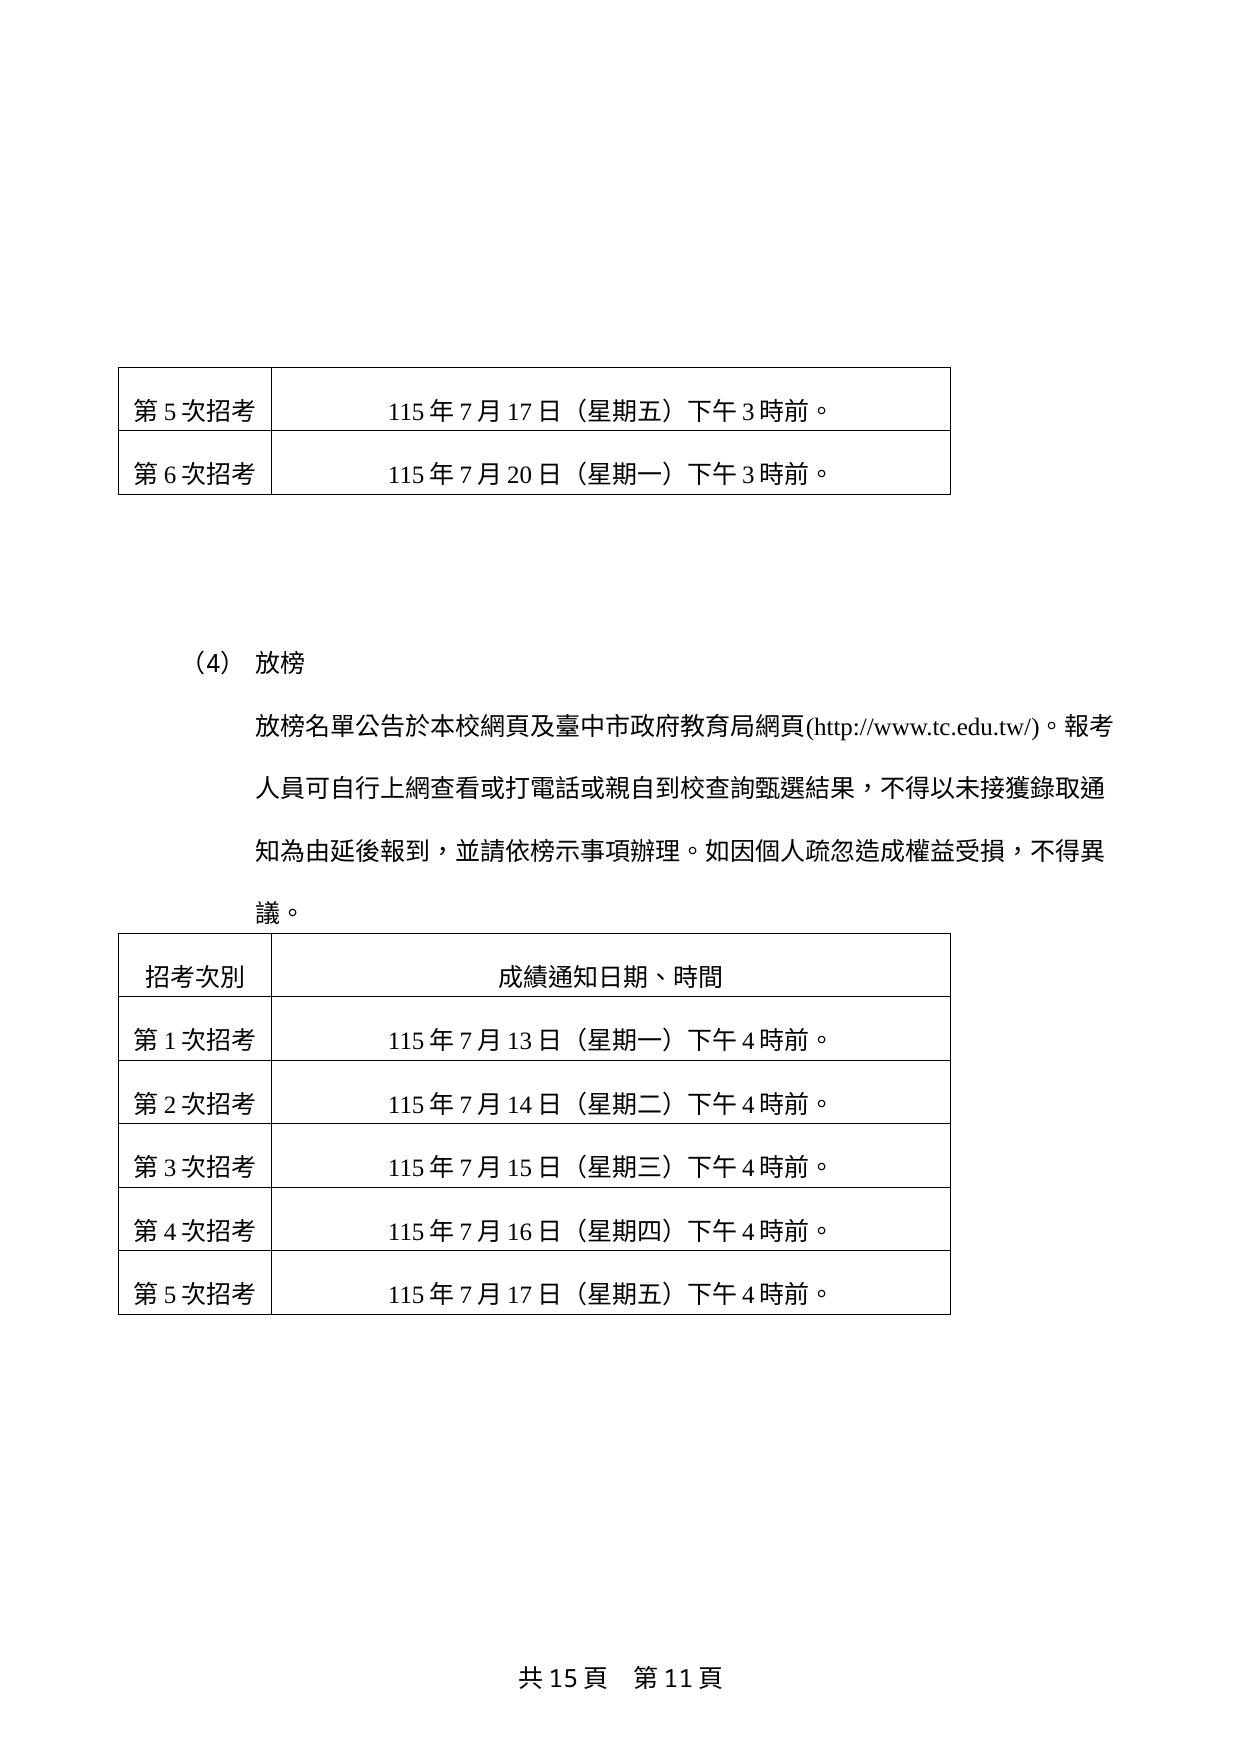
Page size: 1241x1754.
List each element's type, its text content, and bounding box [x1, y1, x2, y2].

table_cell 115年7月17日（星期五）下午4時前。 [272, 1251, 950, 1314]
table_cell 115年7月13日（星期一）下午4時前。 [272, 997, 950, 1059]
table_cell 第6次招考 [119, 431, 271, 494]
table_cell 115年7月15日（星期三）下午4時前。 [272, 1124, 950, 1187]
table_cell 115年7月16日（星期四）下午4時前。 [272, 1188, 950, 1250]
table_cell 第4次招考 [119, 1188, 271, 1250]
table_cell 第5次招考 [119, 368, 271, 430]
table_cell 第2次招考 [119, 1061, 271, 1123]
table_cell 115年7月17日（星期五）下午3時前。 [272, 368, 950, 430]
table_cell 第1次招考 [119, 997, 271, 1059]
table_header 招考次別 [119, 934, 271, 996]
table_cell 115年7月14日（星期二）下午4時前。 [272, 1061, 950, 1123]
table_header 成績通知日期、時間 [272, 934, 950, 996]
table_cell 第5次招考 [119, 1251, 271, 1314]
text 放榜名單公告於本校網頁及臺中市政府教育局網頁(http://www.tc.edu.tw/)。報考人員可自行上網查看或打電話或親自到校查詢甄選結果，不得以未接獲錄取通知為由延後報到，並請依榜示事項辦理。如因個人疏忽造成權益受損，不得異議。 [256, 682, 1123, 932]
table_cell 115年7月20日（星期一）下午3時前。 [272, 431, 950, 494]
list 放榜 [181, 620, 1123, 682]
table_cell 第3次招考 [119, 1124, 271, 1187]
